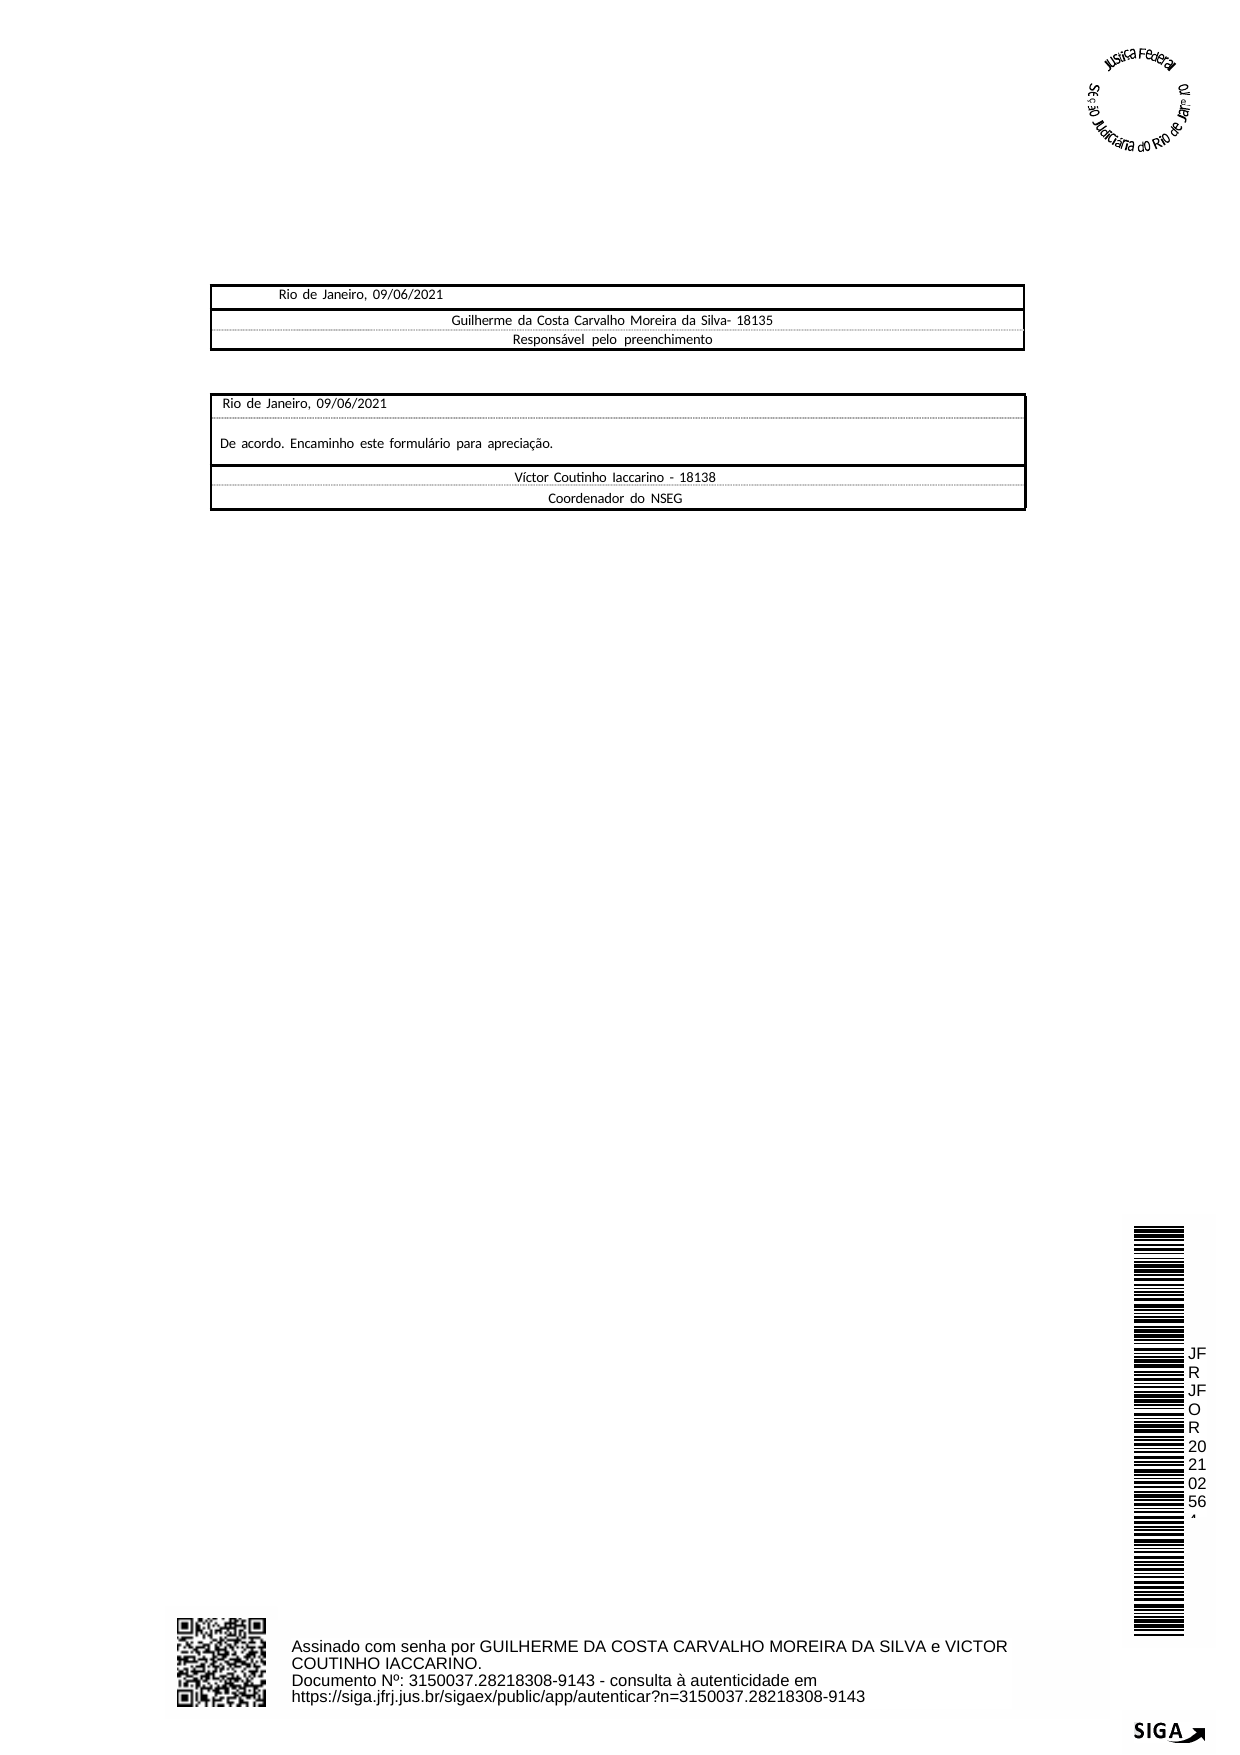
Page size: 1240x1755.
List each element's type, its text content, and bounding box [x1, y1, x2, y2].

text e [1180, 95, 1193, 105]
text ç [1087, 98, 1099, 106]
text JFRJFOR202102564A [1188, 1345, 1207, 1517]
